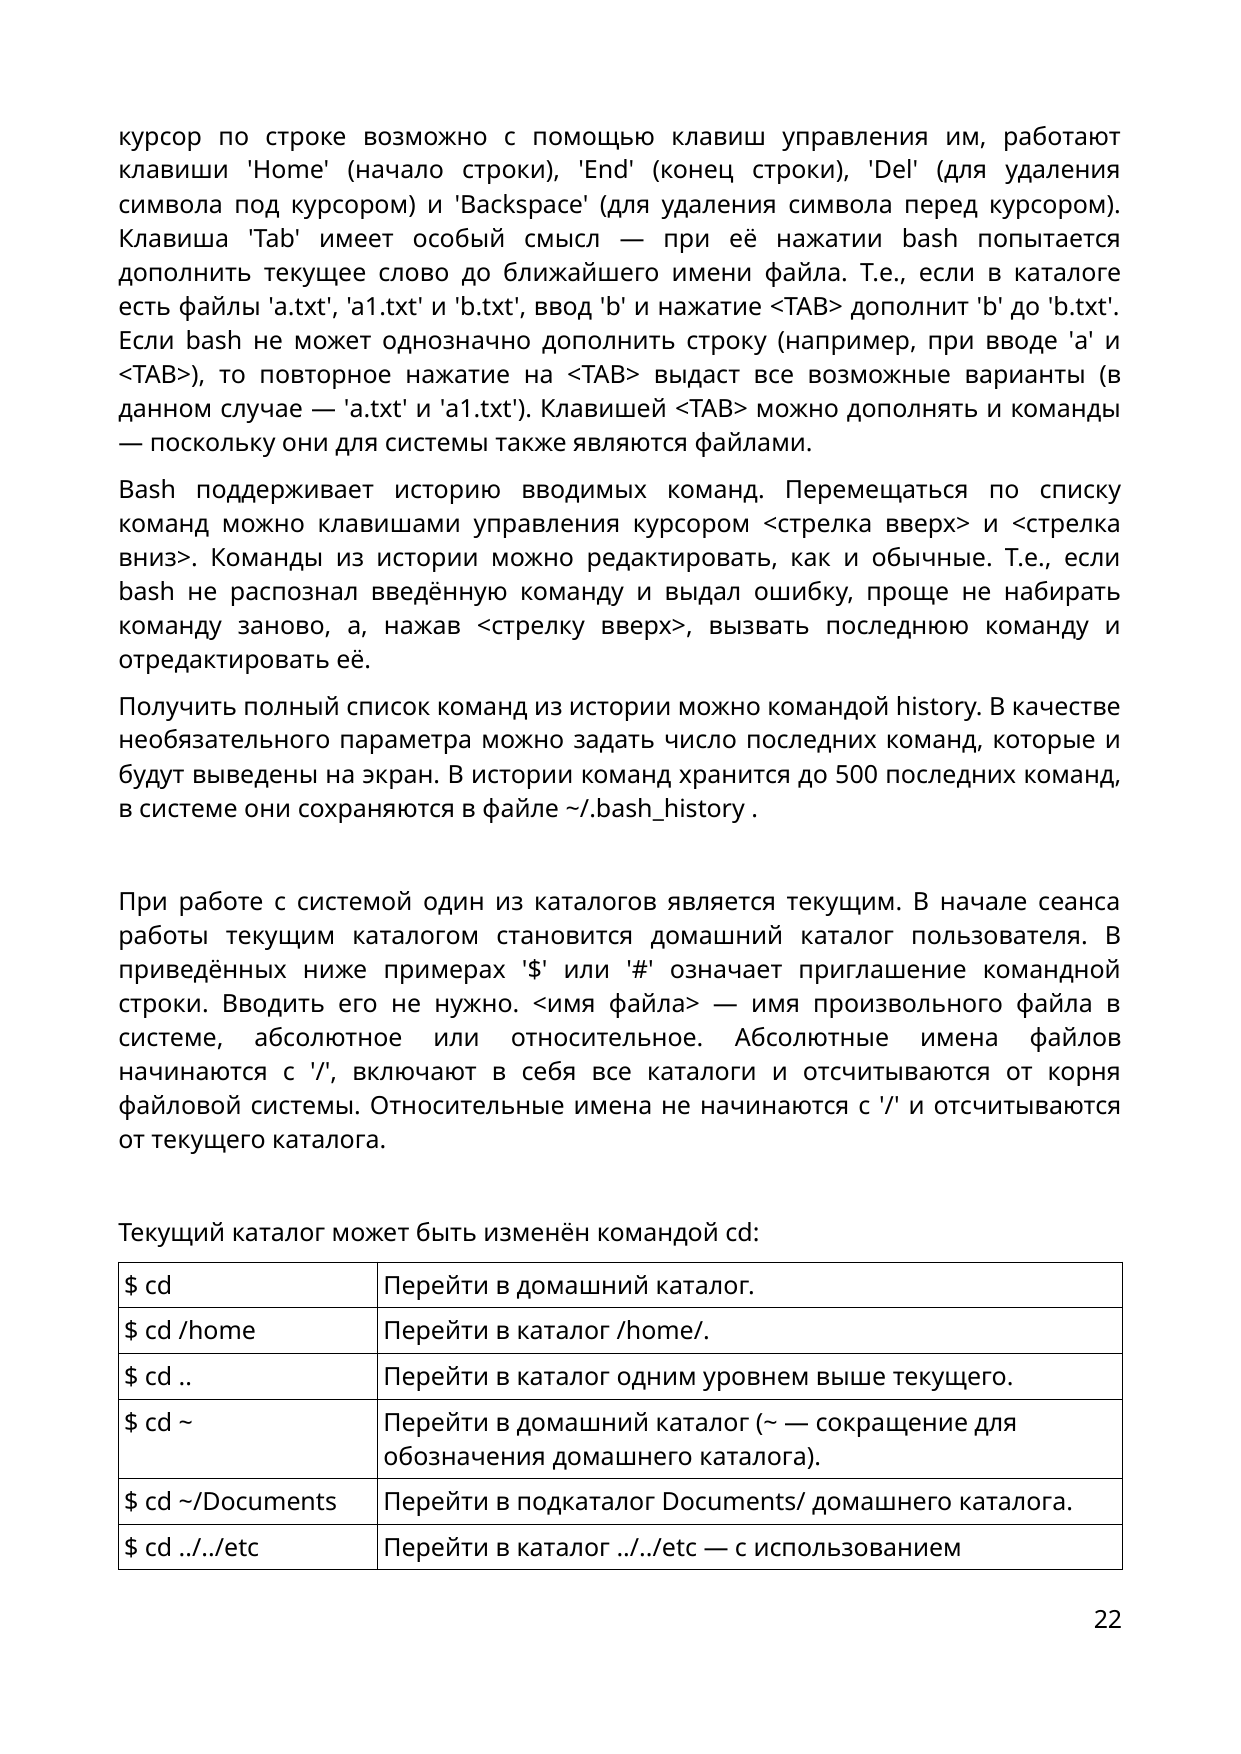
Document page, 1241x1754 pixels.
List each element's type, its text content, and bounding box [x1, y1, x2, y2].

table_cell $ cd ~ [119, 1400, 377, 1478]
text Bash поддерживает историю вводимых команд. Перемещаться по списку команд можно клавишами управления курсором <стрелка вверх> и <стрелка вниз>. Команды из истории можно редактировать, как и обычные. Т.е., если bash не распознал введённую команду и выдал ошибку, проще не набирать команду заново, а, нажав <стрелку вверх>, вызвать последнюю команду и отредактировать её. [118, 471, 1122, 676]
table_header $ cd [119, 1263, 377, 1307]
table_cell $ cd /home [119, 1308, 377, 1353]
text Получить полный список команд из истории можно командой history. В качестве необязательного параметра можно задать число последних команд, которые и будут выведены на экран. В истории команд хранится до 500 последних команд, в системе они сохраняются в файле ~/.bash_history . [118, 688, 1122, 824]
table_cell Перейти в каталог ../../etc — с использованием [378, 1525, 1122, 1569]
table_cell Перейти в домашний каталог (~ — сокращение для обозначения домашнего каталога). [378, 1400, 1122, 1478]
text При работе с системой один из каталогов является текущим. В начале сеанса работы текущим каталогом становится домашний каталог пользователя. В приведённых ниже примерах '$' или '#' означает приглашение командной строки. Вводить его не нужно. <имя файла> — имя произвольного файла в системе, абсолютное или относительное. Абсолютные имена файлов начинаются с '/', включают в себя все каталоги и отсчитываются от корня файловой системы. Относительные имена не начинаются с '/' и отсчитываются от текущего каталога. [118, 883, 1122, 1156]
table_cell $ cd ~/Documents [119, 1479, 377, 1524]
text курсор по строке возможно с помощью клавиш управления им, работают клавиши 'Home' (начало строки), 'End' (конец строки), 'Del' (для удаления символа под курсором) и 'Backspace' (для удаления символа перед курсором). Клавиша 'Tab' имеет особый смысл — при её нажатии bash попытается дополнить текущее слово до ближайшего имени файла. Т.е., если в каталоге есть файлы 'a.txt', 'a1.txt' и 'b.txt', ввод 'b' и нажатие <TAB> дополнит 'b' до 'b.txt'. Если bash не может однозначно дополнить строку (например, при вводе 'a' и <TAB>), то повторное нажатие на <TAB> выдаст все возможные варианты (в данном случае — 'a.txt' и 'a1.txt'). Клавишей <TAB> можно дополнять и команды — поскольку они для системы также являются файлами. [118, 118, 1122, 459]
table_cell Перейти в подкаталог Documents/ домашнего каталога. [378, 1479, 1122, 1524]
table_header Перейти в домашний каталог. [378, 1263, 1122, 1307]
table_cell $ cd .. [119, 1354, 377, 1398]
table_cell $ cd ../../etc [119, 1525, 377, 1569]
table_cell Перейти в каталог одним уровнем выше текущего. [378, 1354, 1122, 1398]
text Текущий каталог может быть изменён командой cd: [118, 1215, 1122, 1249]
table_cell Перейти в каталог /home/. [378, 1308, 1122, 1353]
